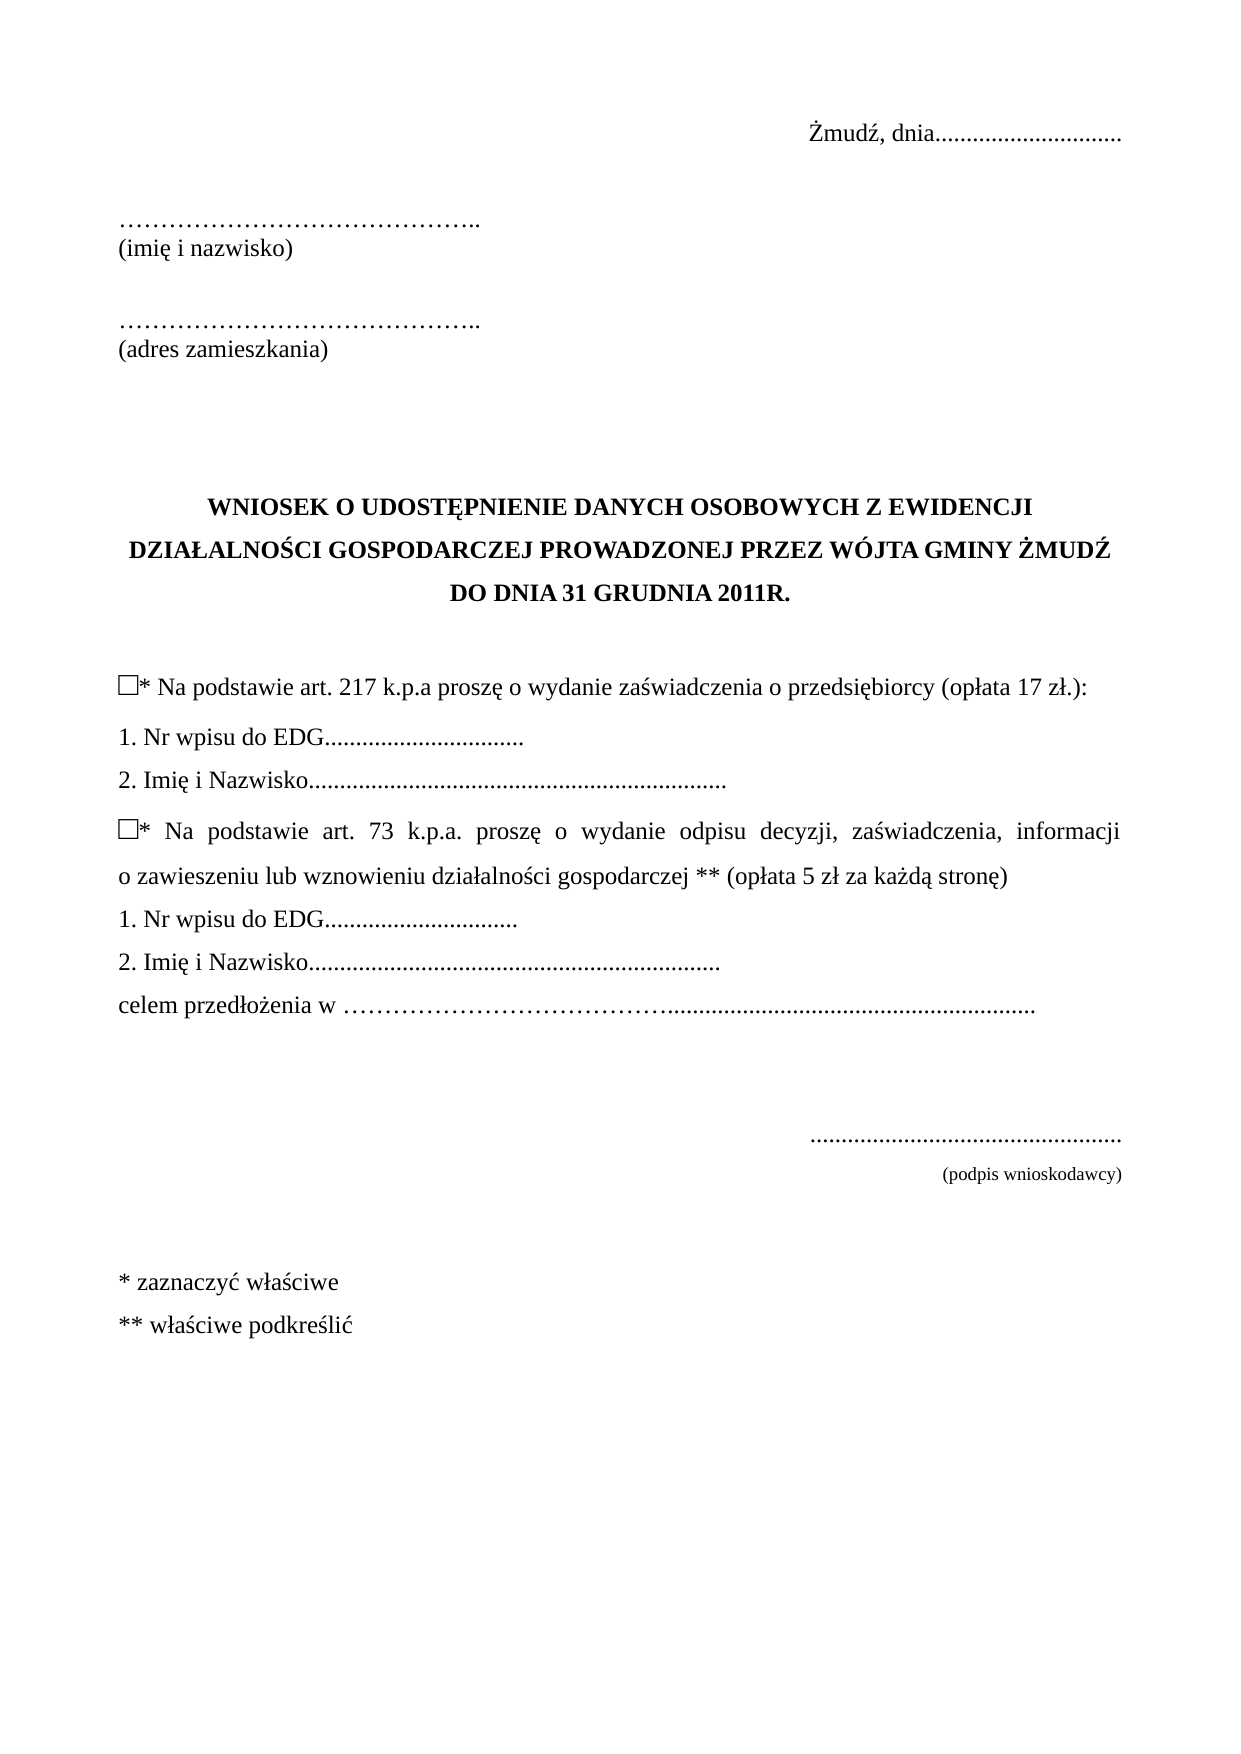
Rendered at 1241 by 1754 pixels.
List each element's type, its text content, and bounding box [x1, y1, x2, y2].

text (podpis wnioskodawcy) [118, 1163, 1122, 1184]
text Żmudź, dnia.............................. [118, 118, 1122, 147]
text .................................................. [118, 1119, 1122, 1148]
text 1. Nr wpisu do EDG............................... [118, 904, 1122, 933]
text …………………………………….. [118, 204, 1122, 233]
text □* Na podstawie art. 73 k.p.a. proszę o wydanie odpisu decyzji, zaświadczenia, informacji o zawieszeniu lub wznowieniu działalności gospodarczej ** (opłata 5 zł za każdą stronę) [118, 808, 1122, 889]
text ** właściwe podkreślić [118, 1310, 1122, 1339]
text * zaznaczyć właściwe [118, 1267, 1122, 1296]
text □* Na podstawie art. 217 k.p.a proszę o wydanie zaświadczenia o przedsiębiorcy (opłata 17 zł.): [118, 664, 1122, 703]
text 2. Imię i Nazwisko.................................................................. [118, 947, 1122, 976]
text (adres zamieszkania) [118, 334, 1122, 362]
text 1. Nr wpisu do EDG................................ [118, 722, 1122, 751]
text WNIOSEK O UDOSTĘPNIENIE DANYCH OSOBOWYCH Z EWIDENCJI [118, 492, 1122, 521]
text …………………………………….. [118, 305, 1122, 334]
text DZIAŁALNOŚCI GOSPODARCZEJ PROWADZONEJ PRZEZ WÓJTA GMINY ŻMUDŹ DO DNIA 31 GRUDNIA 2011R. [118, 535, 1122, 607]
text (imię i nazwisko) [118, 233, 1122, 262]
text 2. Imię i Nazwisko................................................................... [118, 765, 1122, 794]
text celem przedłożenia w …………………………………........................................................... [118, 990, 1122, 1019]
